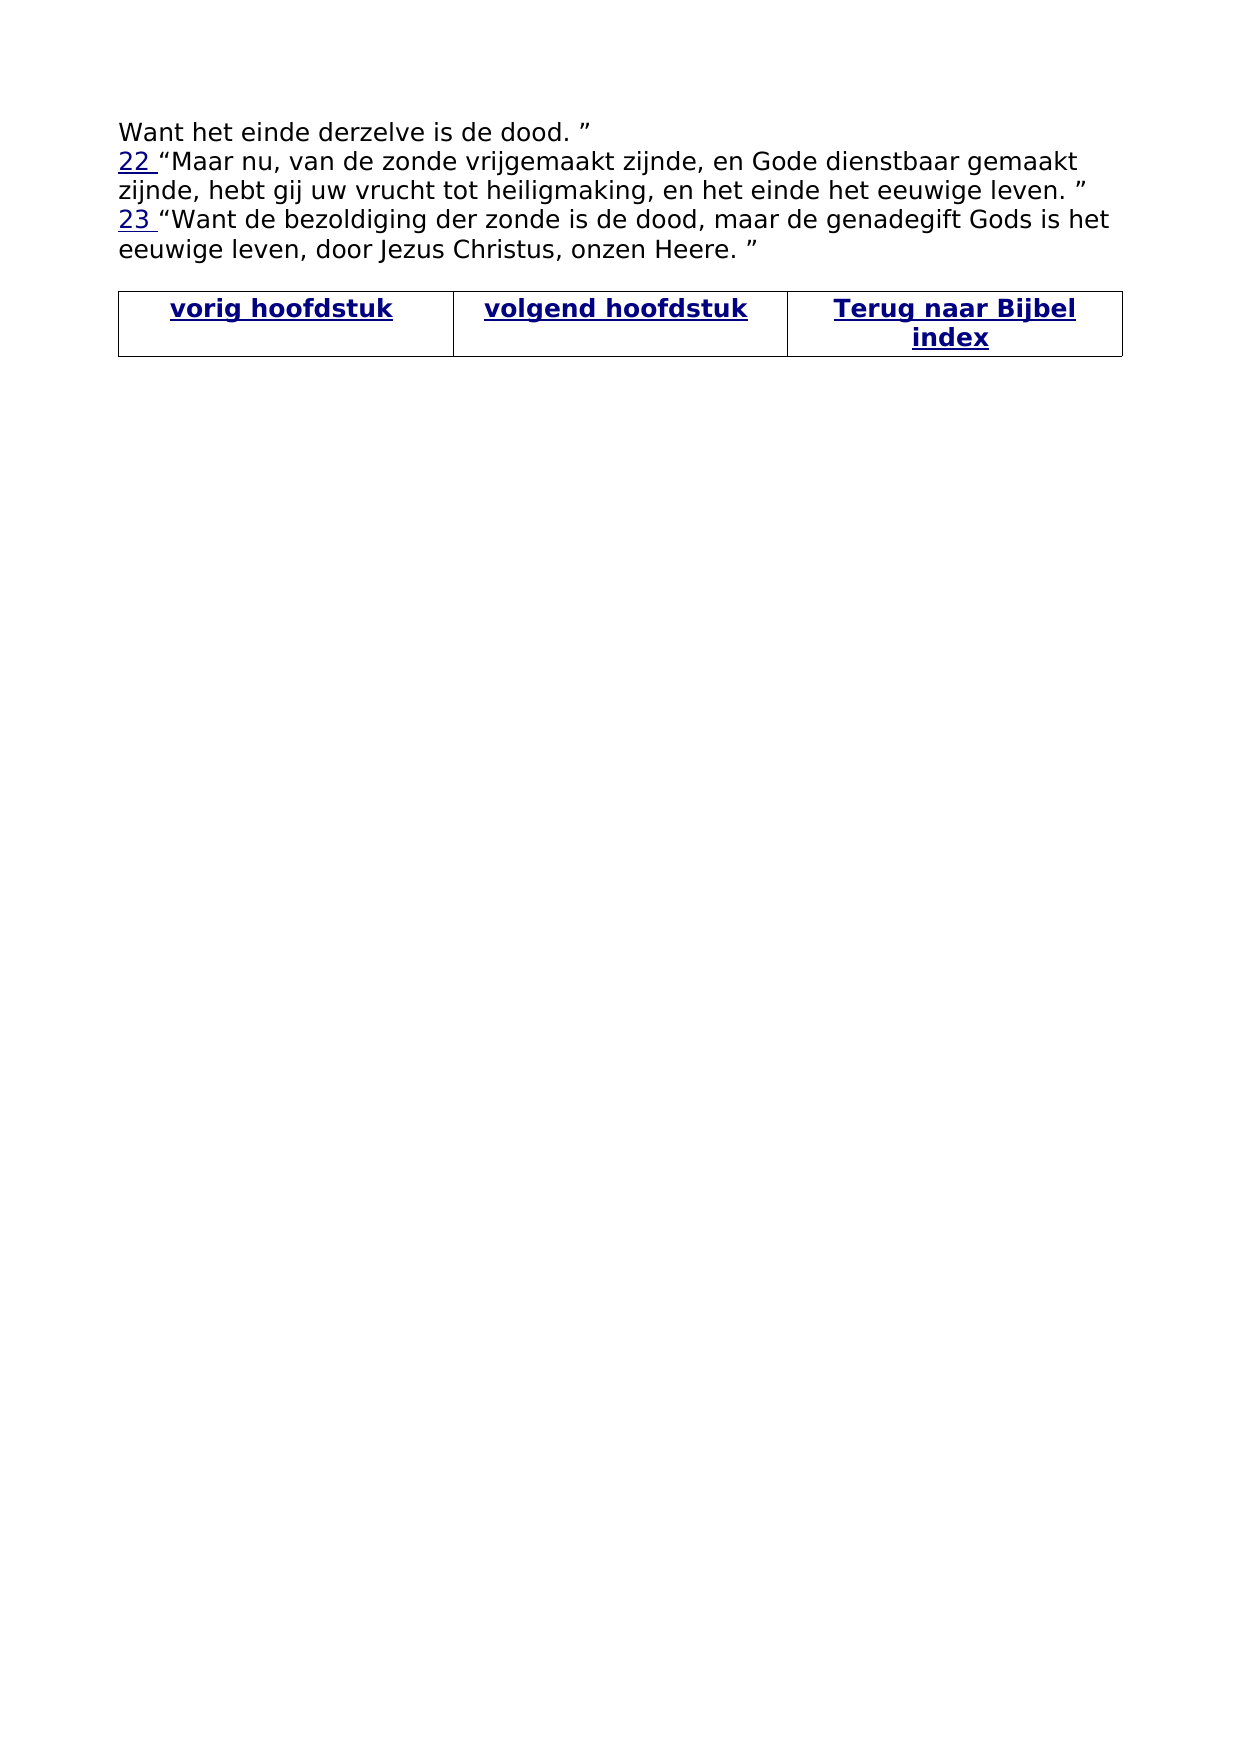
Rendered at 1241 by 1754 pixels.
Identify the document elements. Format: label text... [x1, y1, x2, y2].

text Want het einde derzelve is de dood. ” 22 “Maar nu, van de zonde vrijgemaakt zijnde, en Gode dienstbaar gemaakt zijnde, hebt gij uw vrucht tot heiligmaking, en het einde het eeuwige leven. ” 23 “Want de bezoldiging der zonde is de dood, maar de genadegift Gods is het eeuwige leven, door Jezus Christus, onzen Heere. ” [118, 118, 1122, 264]
table_header volgend hoofdstuk [454, 292, 787, 356]
table_header Terug naar Bijbel index [788, 292, 1122, 356]
table_header vorig hoofdstuk [119, 292, 453, 356]
